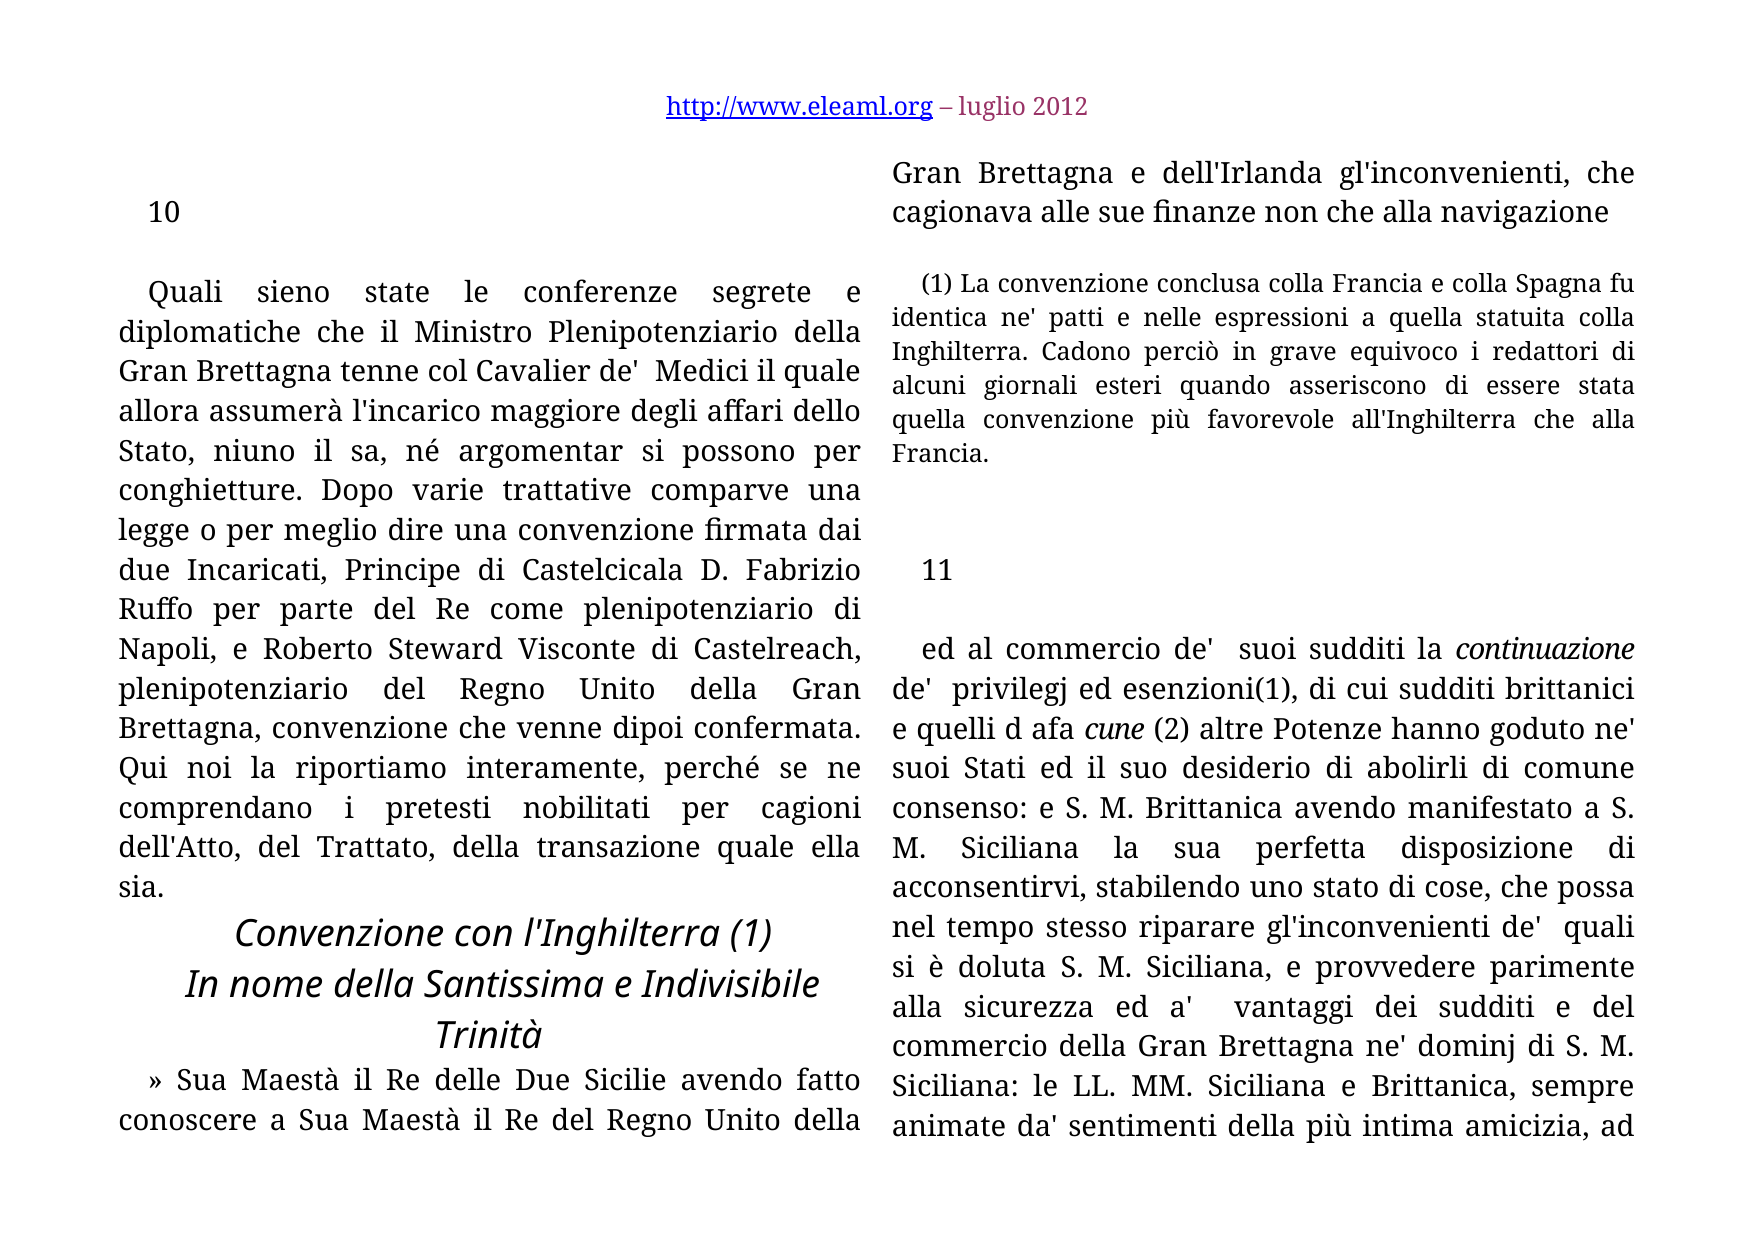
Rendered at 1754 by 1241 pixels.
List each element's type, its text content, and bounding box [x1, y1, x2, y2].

text Gran Brettagna e dell'Irlanda gl'inconvenienti, che cagionava alle sue finanze non che alla navigazione [892, 152, 1636, 231]
text In nome della Santissima e Indivisibile Trinità [118, 957, 862, 1059]
text 11 [892, 549, 1636, 589]
text (1) La convenzione conclusa colla Francia e colla Spagna fu identica ne' patti e nelle espressioni a quella statuita colla Inghilterra. Cadono perciò in grave equivoco i redattori di alcuni giornali esteri quando asseriscono di essere stata quella convenzione più favorevole all'Inghilterra che alla Francia. [892, 266, 1636, 470]
text Quali sieno state le conferenze segrete e diplomatiche che il Ministro Plenipotenziario della Gran Brettagna tenne col Cavalier de' Medici il quale allora assumerà l'incarico maggiore degli affari dello Stato, niuno il sa, né argomentar si possono per conghietture. Dopo varie trattative comparve una legge o per meglio dire una convenzione firmata dai due Incaricati, Principe di Castelcicala D. Fabrizio Ruffo per parte del Re come plenipotenziario di Napoli, e Roberto Steward Visconte di Castelreach, plenipotenziario del Regno Unito della Gran Brettagna, convenzione che venne dipoi confermata. Qui noi la riportiamo interamente, perché se ne comprendano i pretesti nobilitati per cagioni dell'Atto, del Trattato, della transazione quale ella sia. [118, 271, 862, 906]
text ed al commercio de' suoi sudditi la continuazione de' privilegj ed esenzioni(1), di cui sudditi brittanici e quelli d afa cune (2) altre Potenze hanno goduto ne' suoi Stati ed il suo desiderio di abolirli di comune consenso: e S. M. Brittanica avendo manifestato a S. M. Siciliana la sua perfetta disposizione di acconsentirvi, stabilendo uno stato di cose, che possa nel tempo stesso riparare gl'inconvenienti de' quali si è doluta S. M. Siciliana, e provvedere parimente alla sicurezza ed a' vantaggi dei sudditi e del commercio della Gran Brettagna ne' dominj di S. M. Siciliana: le LL. MM. Siciliana e Brittanica, sempre animate da' sentimenti della più intima amicizia, ad [892, 629, 1636, 1144]
text Convenzione con l'Inghilterra (1) [118, 906, 862, 957]
text 10 [118, 192, 862, 231]
text » Sua Maestà il Re delle Due Sicilie avendo fatto conoscere a Sua Maestà il Re del Regno Unito della [118, 1059, 862, 1139]
